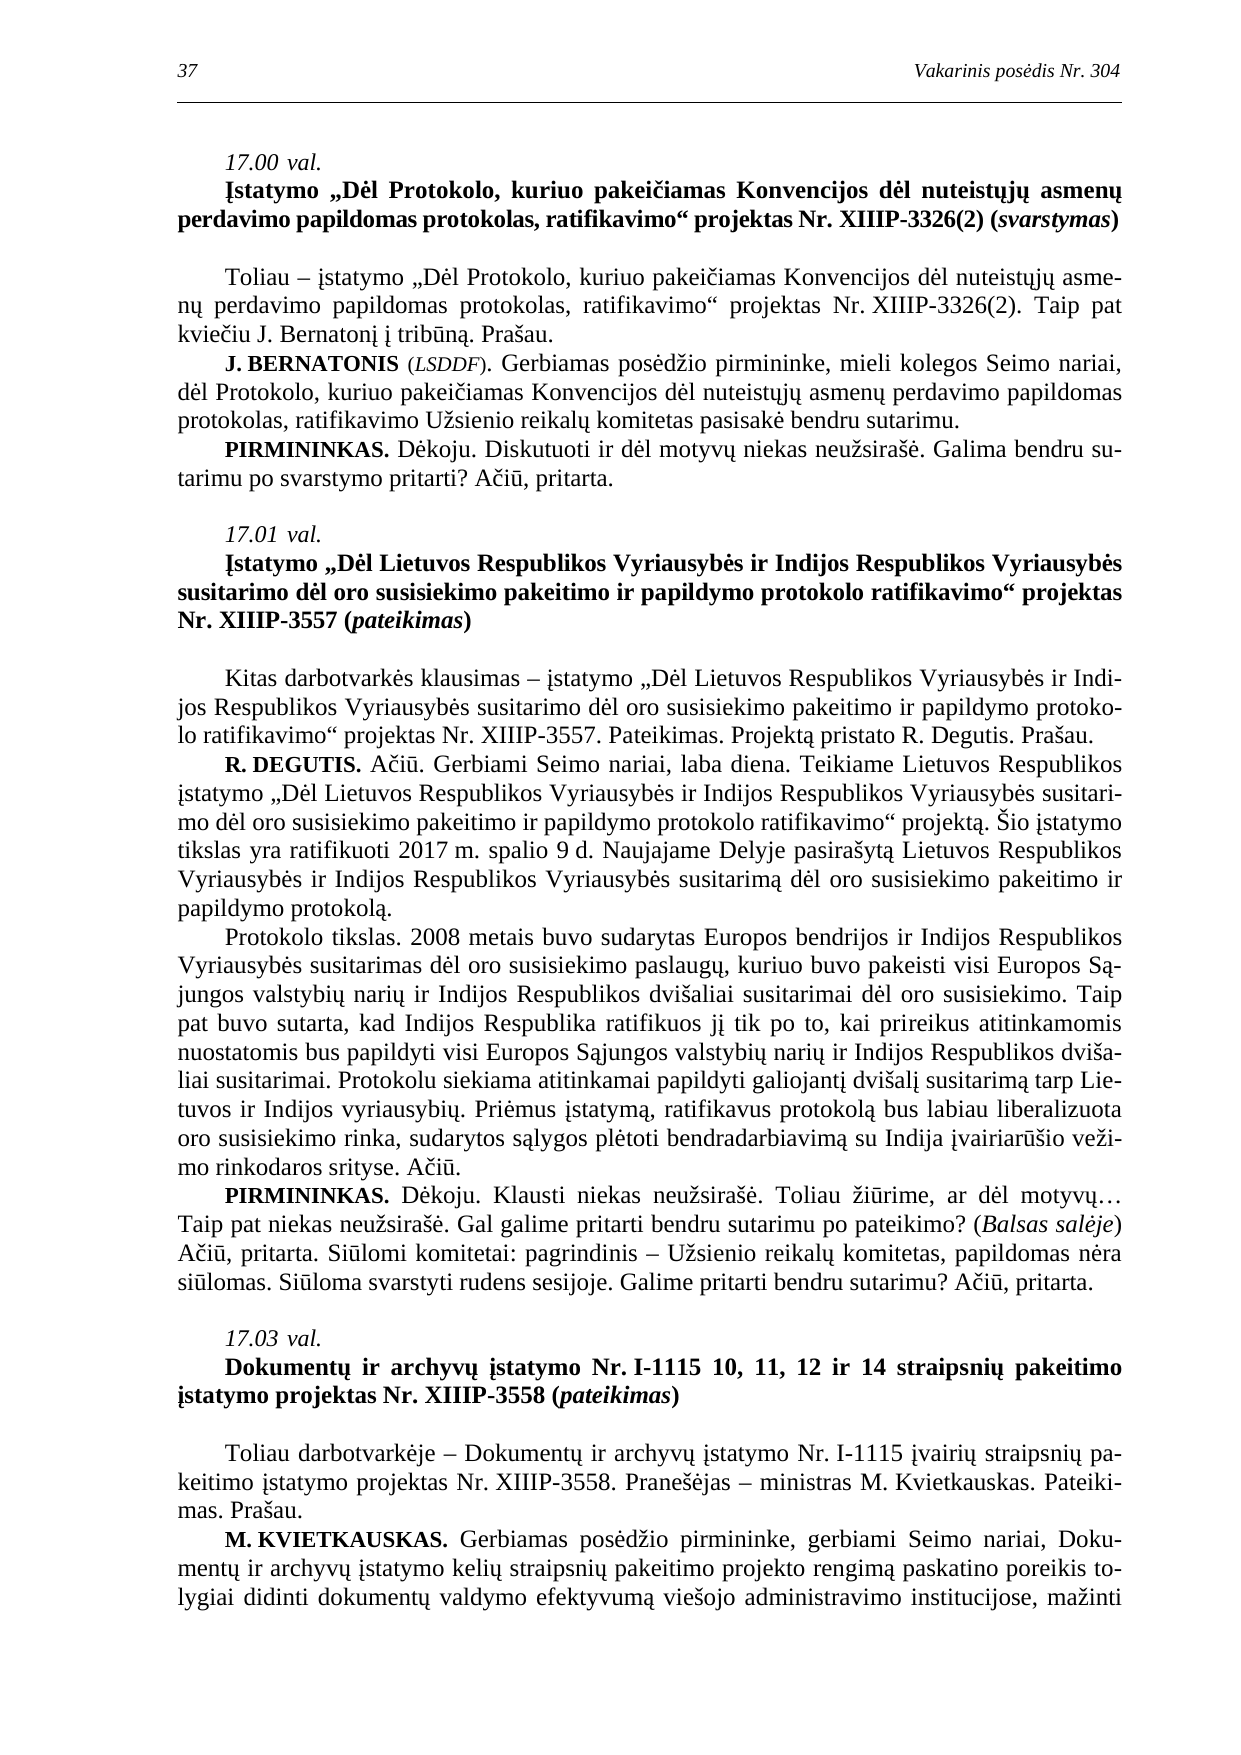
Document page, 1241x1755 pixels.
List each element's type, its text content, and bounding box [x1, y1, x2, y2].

text M. KVIETKAUSKAS. Ger­bia­mas po­sė­džio pir­mi­nin­ke, ger­bia­mi Sei­mo na­riai, Do­ku­men­tų ir ar­chy­vų įsta­ty­mo ke­lių straips­nių pa­kei­ti­mo pro­jek­to ren­gi­mą pa­ska­ti­no po­rei­kis to­ly­giai di­din­ti do­ku­men­tų val­dy­mo efek­ty­vu­mą vie­šo­jo ad­mi­nist­ra­vi­mo ins­ti­tu­ci­jo­se, ma­žin­ti [177, 1524, 1122, 1611]
text To­liau dar­bo­tvarkėje – Do­ku­men­tų ir ar­chy­vų įsta­ty­mo Nr. I-1115 įvai­rių straips­nių pa­kei­ti­mo įsta­ty­mo pro­jek­tas Nr. XIIIP-3558. Pra­ne­šė­jas – mi­nist­ras M. Kviet­kaus­kas. Pa­tei­ki­mas. Pra­šau. [177, 1438, 1122, 1524]
text To­liau – įsta­ty­mo „Dėl Pro­to­ko­lo, ku­riuo pa­kei­čia­mas Kon­ven­ci­jos dėl nu­teis­tų­jų as­me­nų per­da­vi­mo pa­pil­do­mas pro­to­ko­las, ra­ti­fi­ka­vi­mo“ pro­jek­tas Nr. XIIIP-3326(2). Taip pat kvie­čiu J. Ber­na­to­nį į tri­bū­ną. Pra­šau. [177, 262, 1122, 348]
text Įsta­ty­mo „Dėl Lie­tu­vos Res­pub­li­kos Vy­riau­sy­bės ir In­di­jos Res­pub­li­kos Vy­riau­sy­bės su­si­ta­ri­mo dėl oro su­si­sie­ki­mo pa­kei­ti­mo ir pa­pil­dy­mo pro­to­ko­lo ra­ti­fi­ka­vi­mo“ pro­jek­tas Nr. XIIIP-3557 (pa­tei­ki­mas) [177, 548, 1122, 634]
text PIRMININKAS. Dė­ko­ju. Klaus­ti nie­kas ne­už­si­ra­šė. To­liau žiū­ri­me, ar dėl mo­ty­vų… Taip pat nie­kas ne­už­si­ra­šė. Gal ga­li­me pri­tar­ti ben­dru su­ta­ri­mu po pa­tei­ki­mo? (Bal­sas sa­lė­je) Ačiū, pri­tar­ta. Siū­lo­mi ko­mi­te­tai: pa­grin­di­nis – Už­sie­nio rei­ka­lų ko­mi­te­tas, pa­pil­do­mas nė­ra siū­lo­mas. Siū­lo­ma svars­ty­ti ru­dens se­si­jo­je. Ga­li­me pri­tar­ti ben­dru su­ta­ri­mu? Ačiū, pri­tar­ta. [177, 1180, 1122, 1295]
text R. DEGUTIS. Ačiū. Ger­bia­mi Sei­mo na­riai, la­ba die­na. Tei­kia­me Lie­tu­vos Res­pub­li­kos įsta­ty­mo „Dėl Lie­tu­vos Res­pub­li­kos Vy­riau­sy­bės ir In­di­jos Res­pub­li­kos Vy­riau­sy­bės su­si­ta­ri­mo dėl oro su­si­sie­ki­mo pa­kei­ti­mo ir pa­pil­dy­mo pro­to­ko­lo ra­ti­fi­ka­vi­mo“ pro­jek­tą. Šio įsta­ty­mo tiks­las yra ra­ti­fi­kuo­ti 2017 m. spa­lio 9 d. Nau­ja­ja­me De­ly­je pa­si­ra­šy­tą Lie­tu­vos Res­pub­li­kos Vy­riau­sy­bės ir In­di­jos Res­pub­li­kos Vy­riau­sy­bės su­si­ta­ri­mą dėl oro su­si­sie­ki­mo pa­kei­ti­mo ir pa­pil­dy­mo pro­to­ko­lą. [177, 749, 1122, 922]
text 17.03 val. [224, 1324, 1122, 1352]
text Pro­to­ko­lo tiks­las. 2008 me­tais bu­vo su­da­ry­tas Eu­ro­pos ben­dri­jos ir In­di­jos Res­pub­li­kos Vy­riau­sy­bės su­si­ta­ri­mas dėl oro su­si­sie­ki­mo pa­slau­gų, ku­riuo bu­vo pa­keis­ti vi­si Eu­ro­pos Są­jun­gos vals­ty­bių na­rių ir In­di­jos Res­pub­li­kos dvi­ša­liai su­si­ta­ri­mai dėl oro su­si­sie­ki­mo. Taip pat bu­vo su­tar­ta, kad In­di­jos Res­pub­li­ka ra­ti­fi­kuos jį tik po to, kai pri­rei­kus ati­tin­ka­mo­mis nuo­sta­to­mis bus pa­pil­dy­ti vi­si Eu­ro­pos Są­jun­gos vals­ty­bių na­rių ir In­di­jos Res­pub­li­kos dvi­ša­liai su­si­ta­ri­mai. Pro­to­ko­lu sie­kia­ma ati­tin­ka­mai pa­pil­dy­ti ga­lio­jan­tį dvi­ša­lį su­si­ta­ri­mą tarp Lie­tu­vos ir In­di­jos vy­riau­sy­bių. Pri­ėmus įsta­ty­mą, ra­ti­fi­ka­vus pro­to­ko­lą bus la­biau li­be­ra­li­zuo­ta oro su­si­sie­ki­mo rin­ka, su­da­ry­tos są­ly­gos plė­to­ti ben­dra­dar­bia­vi­mą su In­di­ja įvai­ria­rū­šio ve­ži­mo rin­ko­da­ros sri­ty­se. Ačiū. [177, 922, 1122, 1180]
text PIRMININKAS. Dė­ko­ju. Dis­ku­tuo­ti ir dėl mo­ty­vų nie­kas ne­už­si­ra­šė. Ga­li­ma ben­dru su­ta­ri­mu po svars­ty­mo pri­tar­ti? Ačiū, pri­tar­ta. [177, 434, 1122, 492]
text 17.00 val. [224, 148, 1122, 175]
text Do­ku­men­tų ir ar­chy­vų įsta­ty­mo Nr. I-1115 10, 11, 12 ir 14 straips­nių pa­kei­ti­mo įsta­ty­mo pro­jek­tas Nr. XIIIP-3558 (pa­tei­ki­mas) [177, 1352, 1122, 1409]
text J. BERNATONIS (LSDDF). Ger­bia­mas po­sė­džio pir­mi­nin­ke, mie­li ko­le­gos Sei­mo na­riai, dėl Pro­to­ko­lo, ku­riuo pa­kei­čia­mas Kon­ven­ci­jos dėl nu­teis­tų­jų as­me­nų per­da­vi­mo pa­pil­do­mas pro­to­ko­las, ra­ti­fi­ka­vi­mo Už­sie­nio rei­ka­lų ko­mi­te­tas pa­si­sa­kė ben­dru su­ta­ri­mu. [177, 348, 1122, 434]
text Ki­tas dar­bo­tvarkės klau­si­mas – įsta­ty­mo „Dėl Lie­tu­vos Res­pub­li­kos Vy­riau­sy­bės ir In­di­jos Res­pub­li­kos Vy­riau­sy­bės su­si­ta­ri­mo dėl oro su­si­sie­ki­mo pa­kei­ti­mo ir pa­pil­dy­mo pro­to­ko­lo ra­ti­fi­ka­vi­mo“ pro­jek­tas Nr. XIIIP-3557. Pa­tei­ki­mas. Pro­jek­tą pri­sta­to R. De­gu­tis. Pra­šau. [177, 663, 1122, 749]
text 17.01 val. [224, 520, 1122, 548]
text Įsta­ty­mo „Dėl Pro­to­ko­lo, ku­riuo pa­kei­čia­mas Kon­ven­ci­jos dėl nu­teis­tų­jų as­me­nų per­da­vi­mo pa­pil­do­mas pro­to­ko­las, ra­ti­fi­ka­vi­mo“ pro­jek­tas Nr. XIIIP-3326(2) (svars­ty­mas) [177, 175, 1122, 233]
